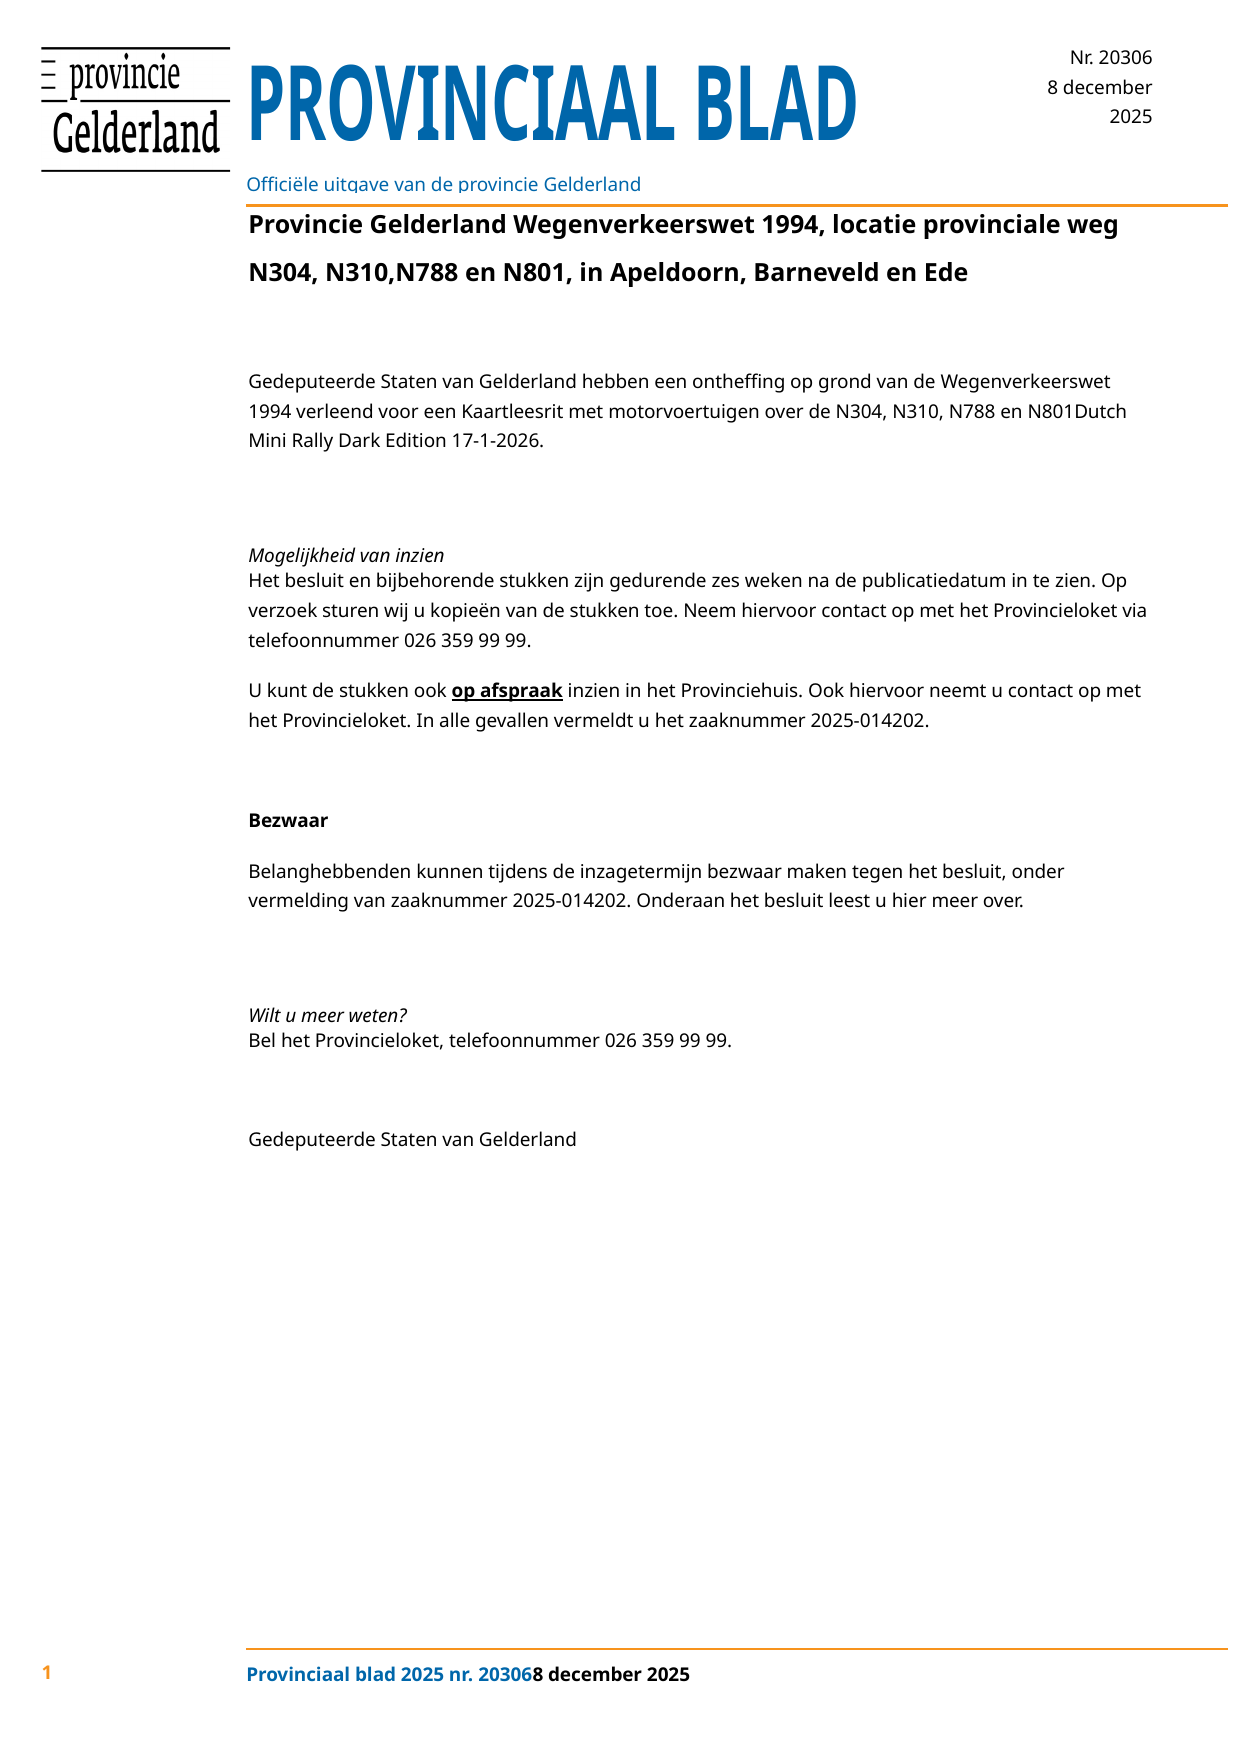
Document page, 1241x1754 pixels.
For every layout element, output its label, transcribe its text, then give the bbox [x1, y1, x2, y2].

text Gedeputeerde Staten van Gelderland hebben een ontheffing op grond van de Wegenverkeerswet 1994 verleend voor een Kaartleesrit met motorvoertuigen over de N304, N310, N788 en N801Dutch Mini Rally Dark Edition 17-1-2026. [248, 368, 1152, 453]
text Bezwaar [248, 808, 1152, 833]
text Wilt u meer weten? [248, 1002, 1152, 1028]
text Mogelijkheid van inzien [248, 542, 1152, 568]
picture [41, 47, 231, 172]
text Provincie Gelderland Wegenverkeerswet 1994, locatie provinciale weg N304, N310,N788 en N801, in Apeldoorn, Barneveld en Ede [248, 207, 1152, 288]
text Het besluit en bijbehorende stukken zijn gedurende zes weken na de publicatiedatum in te zien. Op verzoek sturen wij u kopieën van de stukken toe. Neem hiervoor contact op met het Provincieloket via telefoonnummer 026 359 99 99. [248, 568, 1152, 652]
text Bel het Provincieloket, telefoonnummer 026 359 99 99. [248, 1028, 1152, 1053]
text Gedeputeerde Staten van Gelderland [248, 1126, 1152, 1152]
text U kunt de stukken ook op afspraak inzien in het Provinciehuis. Ook hiervoor neemt u contact op met het Provincieloket. In alle gevallen vermeldt u het zaaknummer 2025-014202. [248, 677, 1152, 732]
text Belanghebbenden kunnen tijdens de inzagetermijn bezwaar maken tegen het besluit, onder vermelding van zaaknummer 2025-014202. Onderaan het besluit leest u hier meer over. [248, 858, 1152, 913]
